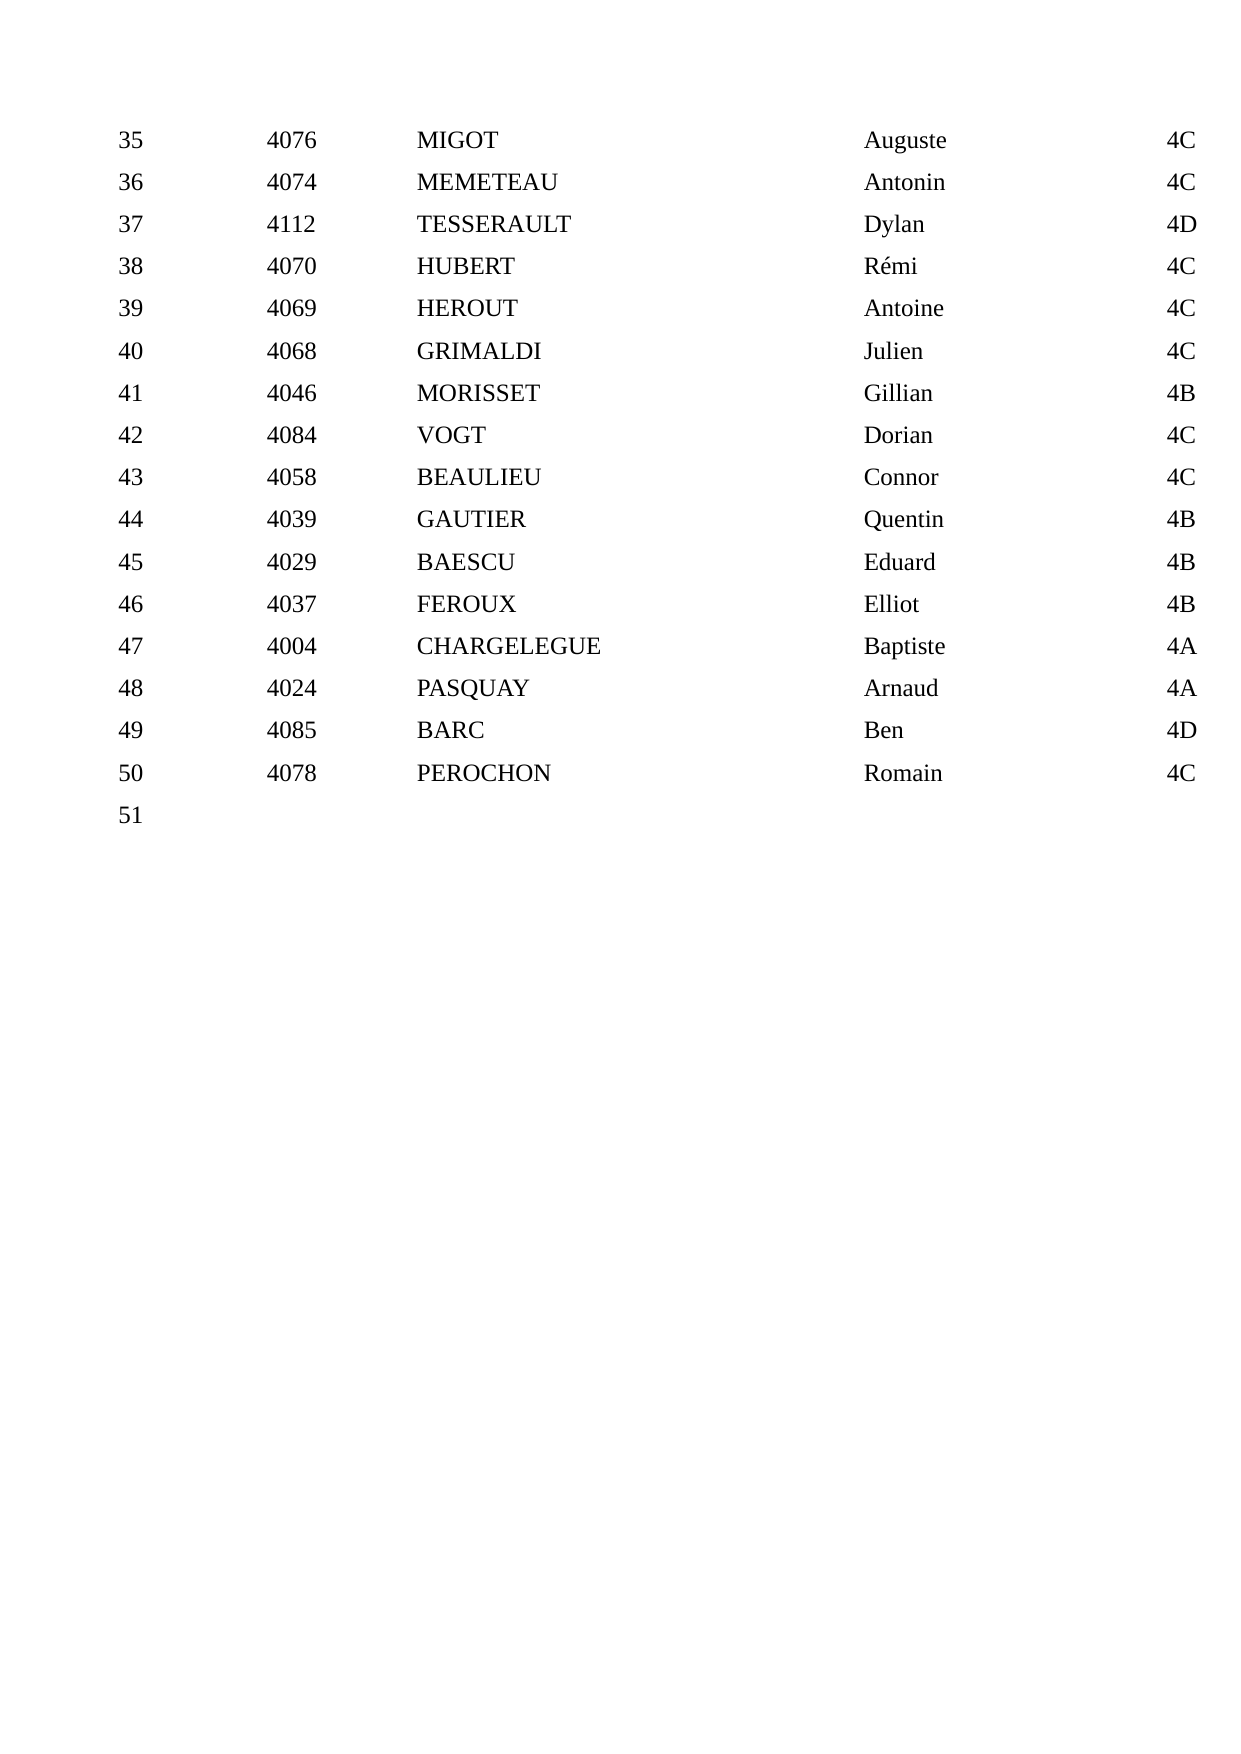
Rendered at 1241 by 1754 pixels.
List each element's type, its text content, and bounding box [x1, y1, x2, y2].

table_cell Gillian [864, 371, 1167, 413]
table_cell 47 [118, 624, 267, 667]
table_cell 36 [118, 160, 267, 202]
table_cell 40 [118, 329, 267, 371]
table_cell 4C [1167, 287, 1240, 329]
table_cell GAUTIER [417, 498, 863, 540]
table_cell PEROCHON [417, 751, 863, 793]
table_cell PASQUAY [417, 667, 863, 709]
table_cell 4112 [267, 203, 417, 245]
table_cell 4A [1167, 667, 1240, 709]
table_cell 4C [1167, 245, 1240, 287]
table_cell Arnaud [864, 667, 1167, 709]
table_cell 41 [118, 371, 267, 413]
table_cell 50 [118, 751, 267, 793]
table_cell VOGT [417, 414, 863, 456]
table_cell 4B [1167, 371, 1240, 413]
table_cell TESSERAULT [417, 203, 863, 245]
table_cell 4B [1167, 498, 1240, 540]
table_cell HUBERT [417, 245, 863, 287]
table_cell 4046 [267, 371, 417, 413]
table_cell 4C [1167, 414, 1240, 456]
table_cell Ben [864, 709, 1167, 751]
table_cell 46 [118, 582, 267, 624]
table_cell 4037 [267, 582, 417, 624]
table_cell MORISSET [417, 371, 863, 413]
table_cell Antoine [864, 287, 1167, 329]
table_cell Eduard [864, 540, 1167, 582]
table_cell 4C [1167, 160, 1240, 202]
table_cell Antonin [864, 160, 1167, 202]
table_cell BAESCU [417, 540, 863, 582]
table_cell [1167, 793, 1240, 835]
table_cell BEAULIEU [417, 456, 863, 498]
table_cell Connor [864, 456, 1167, 498]
table_cell HEROUT [417, 287, 863, 329]
table_cell 4A [1167, 624, 1240, 667]
table_cell Julien [864, 329, 1167, 371]
table_cell MEMETEAU [417, 160, 863, 202]
table_cell 4C [1167, 751, 1240, 793]
table_cell GRIMALDI [417, 329, 863, 371]
table_cell MIGOT [417, 118, 863, 160]
table_cell 4C [1167, 118, 1240, 160]
table_cell 37 [118, 203, 267, 245]
table_cell 4029 [267, 540, 417, 582]
table_cell Elliot [864, 582, 1167, 624]
table_cell 38 [118, 245, 267, 287]
table_cell 4024 [267, 667, 417, 709]
table_cell 4069 [267, 287, 417, 329]
table_cell 4058 [267, 456, 417, 498]
table_cell Auguste [864, 118, 1167, 160]
table_cell Rémi [864, 245, 1167, 287]
table_cell 4070 [267, 245, 417, 287]
table_cell 4076 [267, 118, 417, 160]
table_cell 4B [1167, 540, 1240, 582]
table_cell 4C [1167, 456, 1240, 498]
table_cell [267, 793, 417, 835]
table_cell BARC [417, 709, 863, 751]
table_cell 42 [118, 414, 267, 456]
table_cell 4085 [267, 709, 417, 751]
table_cell 44 [118, 498, 267, 540]
table_cell 4004 [267, 624, 417, 667]
table_cell 4C [1167, 329, 1240, 371]
table_cell Quentin [864, 498, 1167, 540]
table_cell 39 [118, 287, 267, 329]
table_cell 49 [118, 709, 267, 751]
table_cell 51 [118, 793, 267, 835]
table_cell 4039 [267, 498, 417, 540]
table_cell 4D [1167, 203, 1240, 245]
table_cell 35 [118, 118, 267, 160]
table_cell 48 [118, 667, 267, 709]
table_cell Dylan [864, 203, 1167, 245]
table_cell Romain [864, 751, 1167, 793]
table_cell 4074 [267, 160, 417, 202]
table_cell 4084 [267, 414, 417, 456]
table_cell Baptiste [864, 624, 1167, 667]
table_cell [417, 793, 863, 835]
table_cell 4B [1167, 582, 1240, 624]
table_cell 4078 [267, 751, 417, 793]
table_cell [864, 793, 1167, 835]
table_cell CHARGELEGUE [417, 624, 863, 667]
table_cell 43 [118, 456, 267, 498]
table_cell 4D [1167, 709, 1240, 751]
table_cell 4068 [267, 329, 417, 371]
table_cell FEROUX [417, 582, 863, 624]
table_cell 45 [118, 540, 267, 582]
table_cell Dorian [864, 414, 1167, 456]
